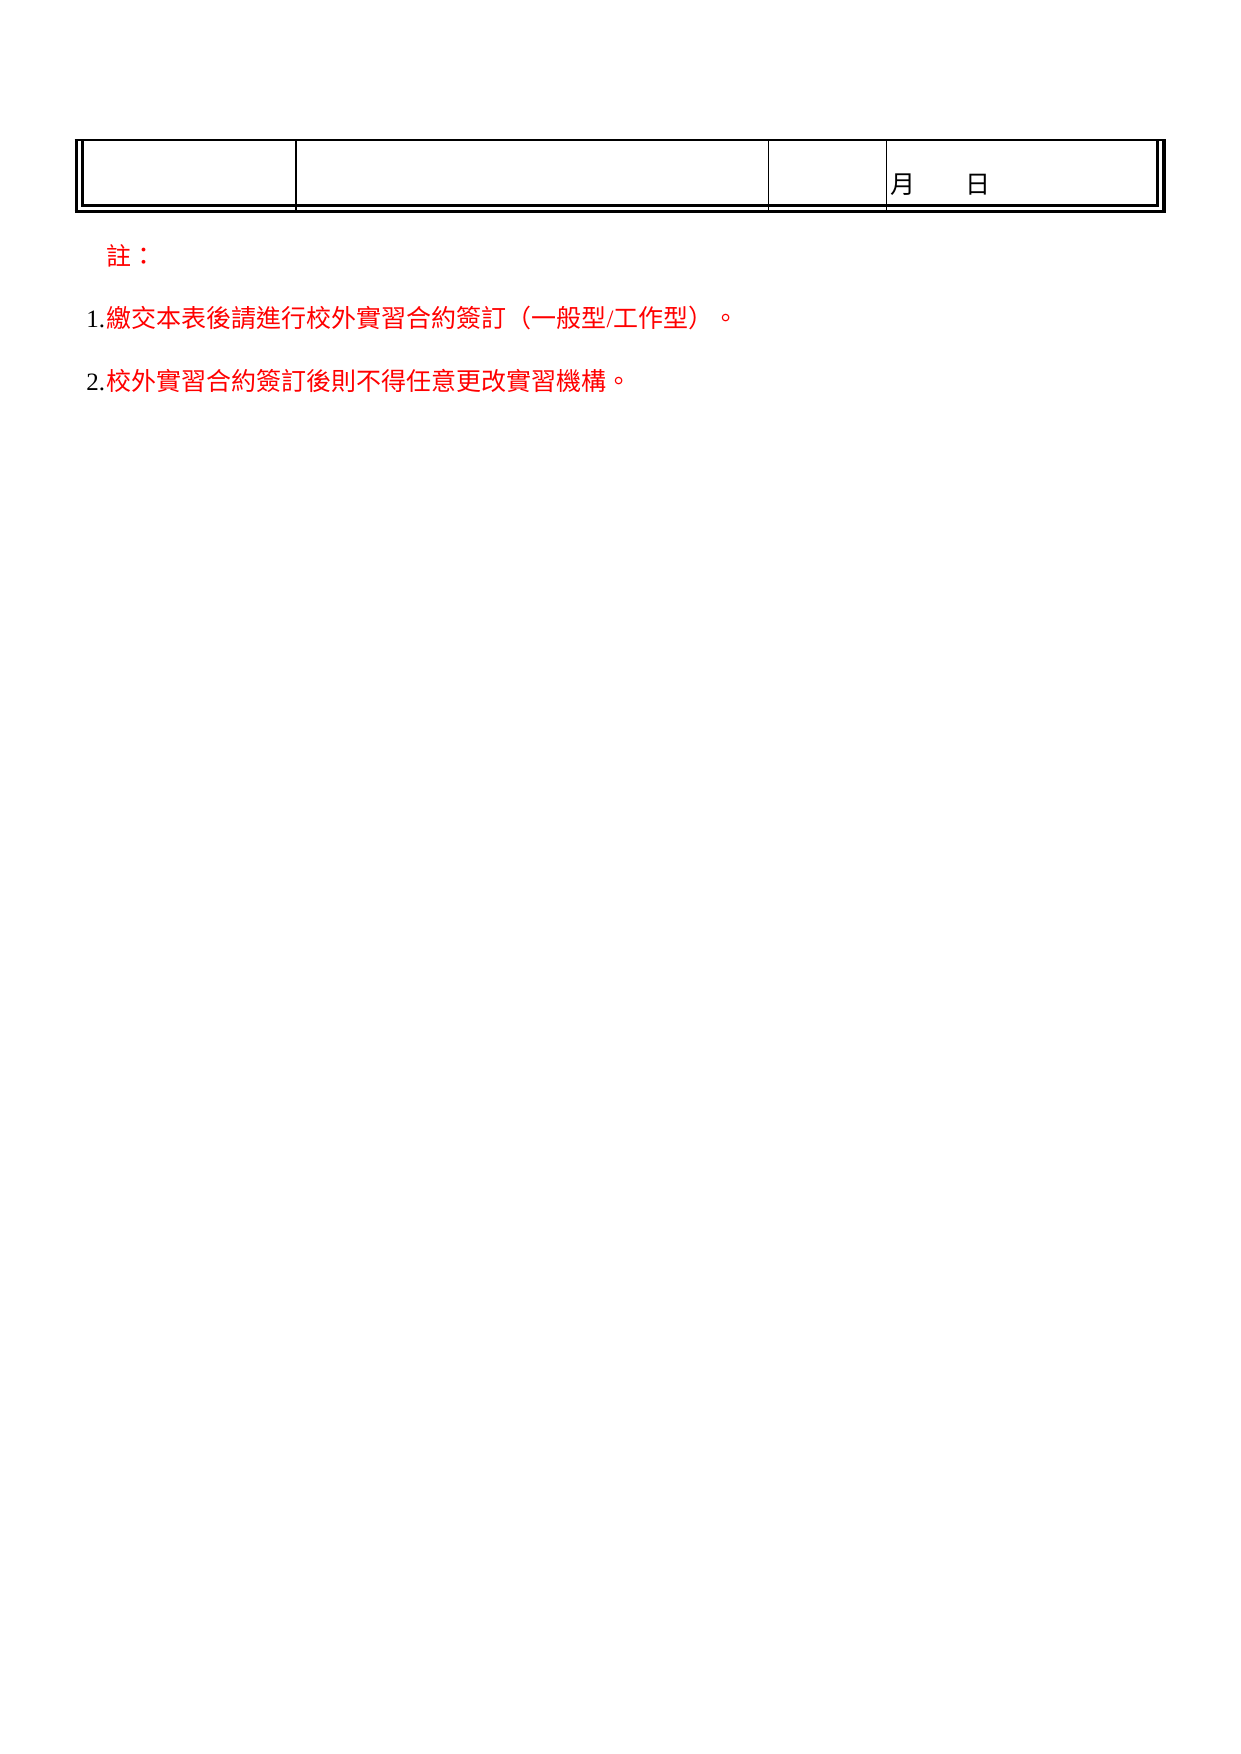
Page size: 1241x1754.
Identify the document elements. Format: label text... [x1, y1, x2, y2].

text 註： [106, 213, 1134, 275]
table_cell [769, 141, 886, 203]
list 校外實習合約簽訂後則不得任意更改實習機構。 [86, 338, 1134, 400]
table_cell [84, 141, 295, 203]
table_cell 月 日 [887, 141, 1156, 203]
list 繳交本表後請進行校外實習合約簽訂（一般型/工作型）。 [86, 275, 1134, 338]
table_cell [297, 141, 768, 203]
